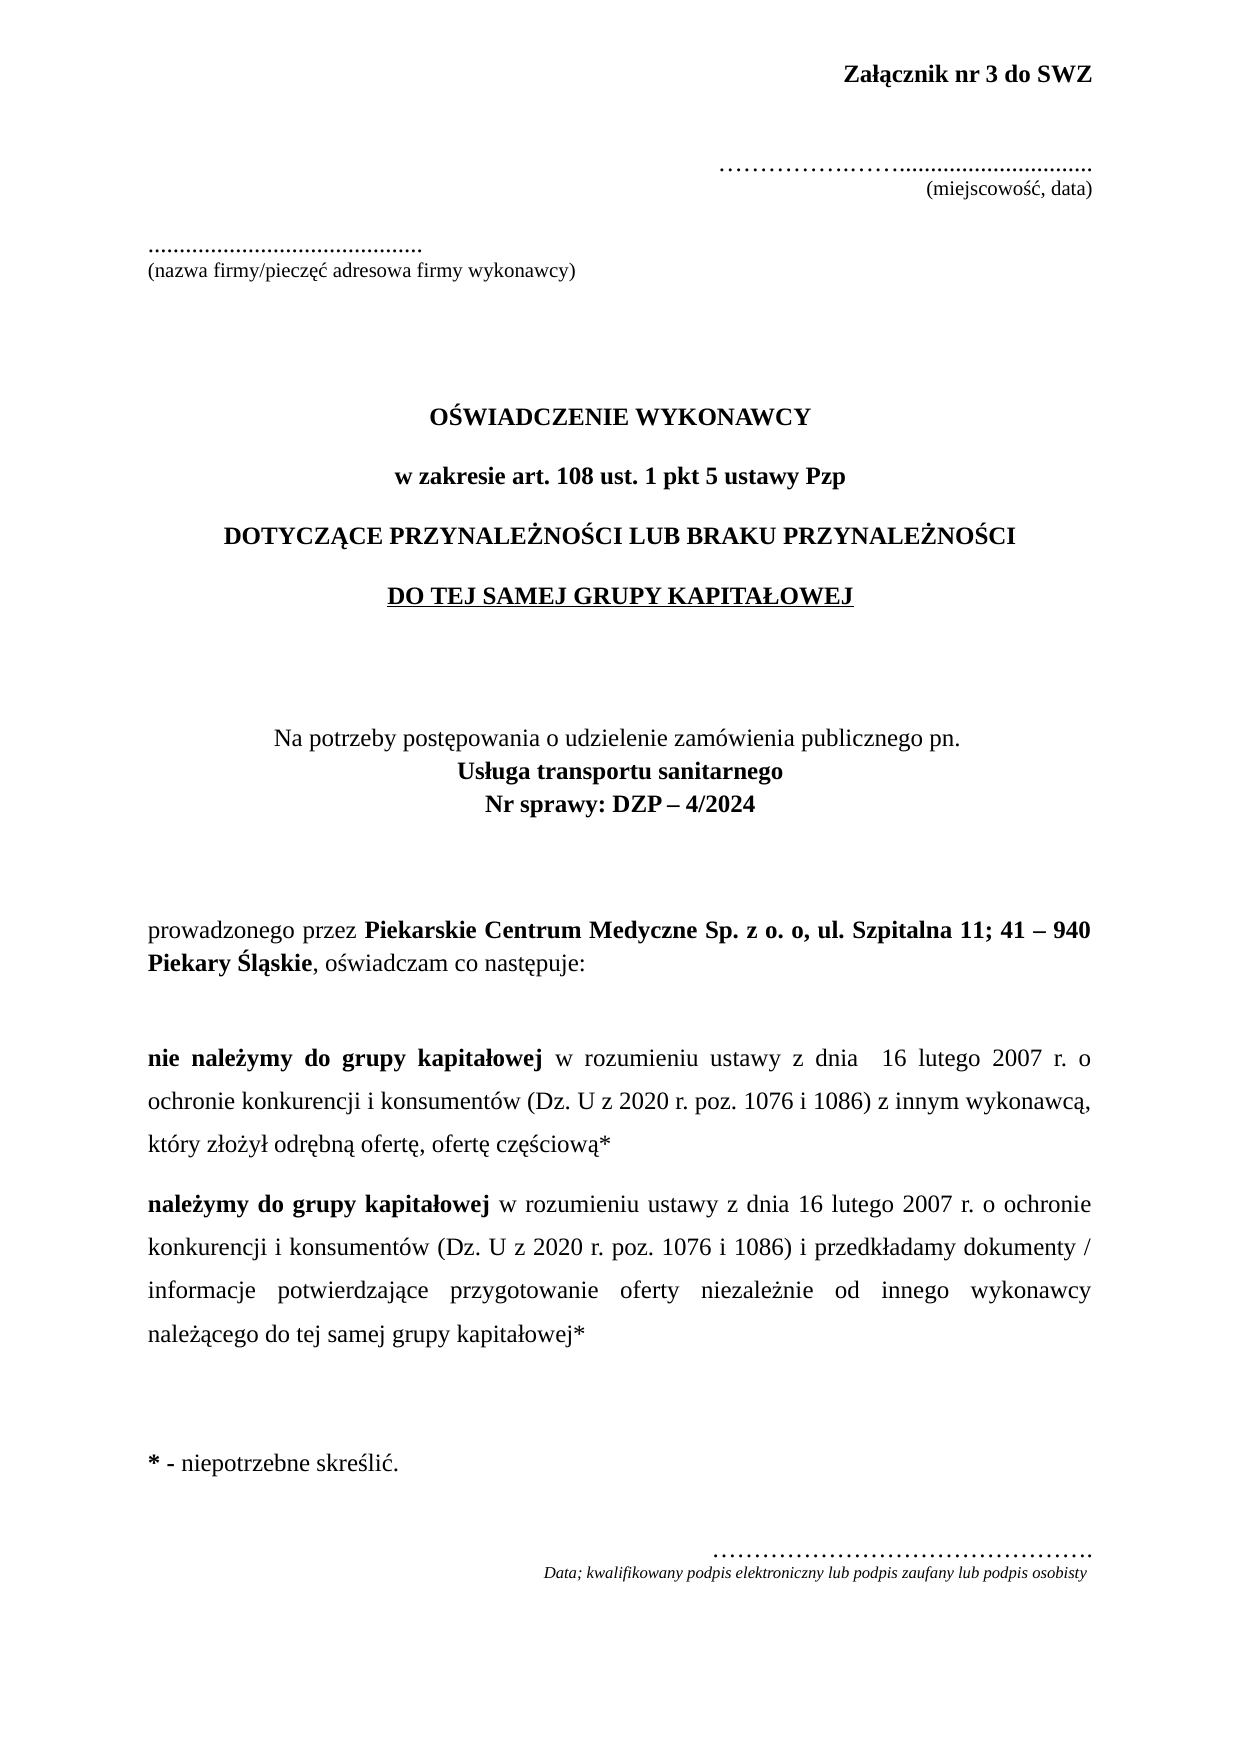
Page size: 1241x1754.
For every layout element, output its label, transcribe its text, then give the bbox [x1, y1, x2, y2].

text OŚWIADCZENIE WYKONAWCY [148, 402, 1092, 430]
text Usługa transportu sanitarnego [148, 756, 1092, 784]
text Na potrzeby postępowania o udzielenie zamówienia publicznego pn. [148, 723, 1092, 752]
text DOTYCZĄCE PRZYNALEŻNOŚCI LUB BRAKU PRZYNALEŻNOŚCI [148, 521, 1092, 550]
text Nr sprawy: DZP – 4/2024 [148, 789, 1092, 818]
text * - niepotrzebne skreślić. [148, 1448, 1092, 1477]
text ………………………………………. [148, 1534, 1092, 1563]
text nie należymy do grupy kapitałowej w rozumieniu ustawy z dnia 16 lutego 2007 r. o ochronie konkurencji i konsumentów (Dz. U z 2020 r. poz. 1076 i 1086) z innym wykonawcą, który złożył odrębną ofertę, ofertę częściową* [148, 1043, 1092, 1158]
text prowadzonego przez Piekarskie Centrum Medyczne Sp. z o. o, ul. Szpitalna 11; 41 – 940 Piekary Śląskie, oświadczam co następuje: [148, 915, 1092, 977]
text w zakresie art. 108 ust. 1 pkt 5 ustawy Pzp [148, 461, 1092, 490]
text (nazwa firmy/pieczęć adresowa firmy wykonawcy) [148, 258, 1092, 282]
text (miejscowość, data) [148, 176, 1092, 200]
text należymy do grupy kapitałowej w rozumieniu ustawy z dnia 16 lutego 2007 r. o ochronie konkurencji i konsumentów (Dz. U z 2020 r. poz. 1076 i 1086) i przedkładamy dokumenty / informacje potwierdzające przygotowanie oferty niezależnie od innego wykonawcy należącego do tej samej grupy kapitałowej* [148, 1189, 1092, 1347]
text Data; kwalifikowany podpis elektroniczny lub podpis zaufany lub podpis osobisty [148, 1563, 1092, 1582]
text …………….……............................... [148, 148, 1092, 176]
text Załącznik nr 3 do SWZ [148, 59, 1092, 88]
text DO TEJ SAMEJ GRUPY KAPITAŁOWEJ [148, 581, 1092, 610]
text ............................................ [148, 229, 1092, 258]
